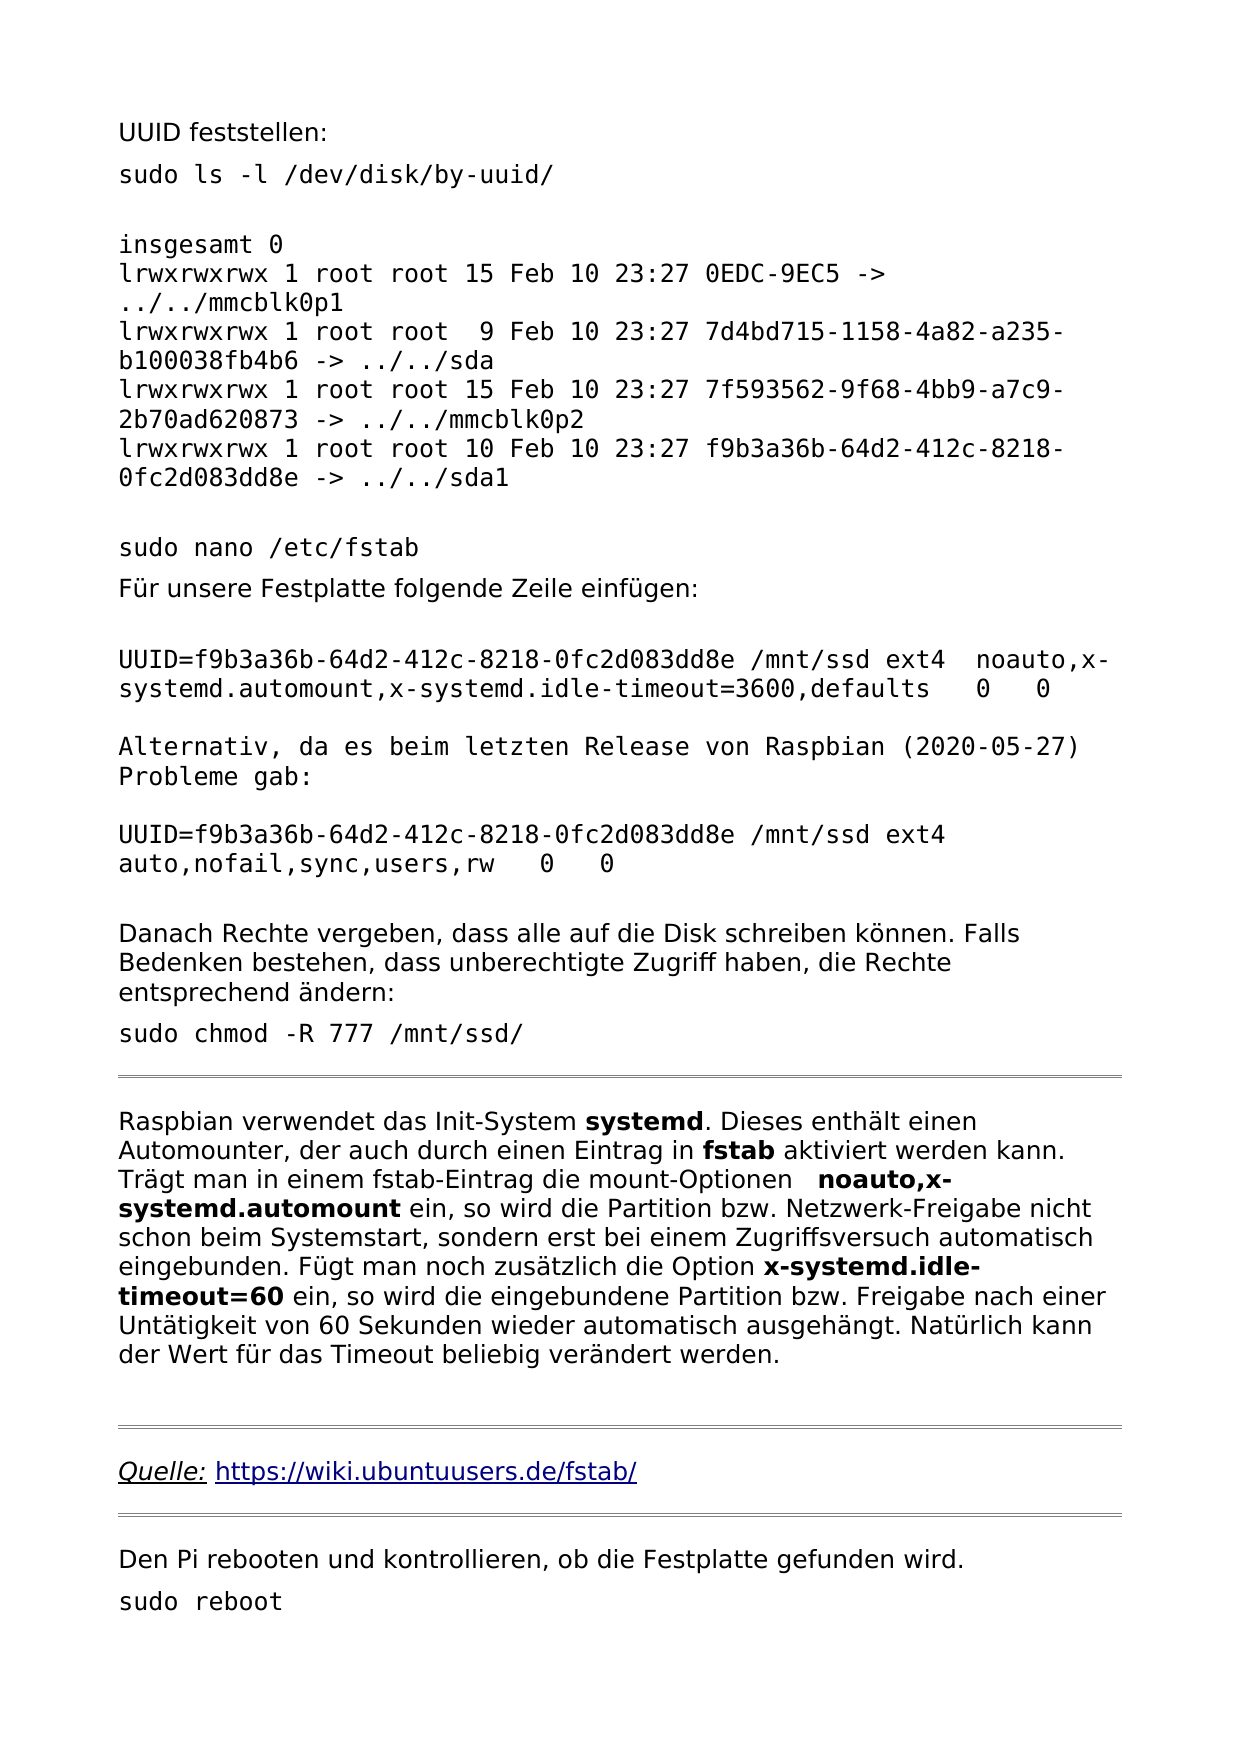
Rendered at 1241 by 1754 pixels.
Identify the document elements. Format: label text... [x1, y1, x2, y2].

text Für unsere Festplatte folgende Zeile einfügen: [118, 574, 1122, 633]
text Den Pi rebooten und kontrollieren, ob die Festplatte gefunden wird. [118, 1545, 1122, 1574]
text sudo nano /etc/fstab [118, 533, 1122, 562]
text Quelle: https://wiki.ubuntuusers.de/fstab/ [118, 1457, 1122, 1486]
text insgesamt 0 lrwxrwxrwx 1 root root 15 Feb 10 23:27 0EDC-9EC5 -> ../../mmcblk0p1 lrwxrwxrwx 1 root root 9 Feb 10 23:27 7d4bd715-1158-4a82-a235-b100038fb4b6 -> ../../sda lrwxrwxrwx 1 root root 15 Feb 10 23:27 7f593562-9f68-4bb9-a7c9-2b70ad620873 -> ../../mmcblk0p2 lrwxrwxrwx 1 root root 10 Feb 10 23:27 f9b3a36b-64d2-412c-8218-0fc2d083dd8e -> ../../sda1 [118, 201, 1122, 522]
text sudo reboot [118, 1587, 1122, 1616]
text Raspbian verwendet das Init-System systemd. Dieses enthält einen Automounter, der auch durch einen Eintrag in fstab aktiviert werden kann. Trägt man in einem fstab-Eintrag die mount-Optionen noauto,x-systemd.automount ein, so wird die Partition bzw. Netzwerk-Freigabe nicht schon beim Systemstart, sondern erst bei einem Zugriffsversuch automatisch eingebunden. Fügt man noch zusätzlich die Option x-systemd.idle-timeout=60 ein, so wird die eingebundene Partition bzw. Freigabe nach einer Untätigkeit von 60 Sekunden wieder automatisch ausgehängt. Natürlich kann der Wert für das Timeout beliebig verändert werden. [118, 1107, 1122, 1398]
text sudo ls -l /dev/disk/by-uuid/ [118, 160, 1122, 189]
text sudo chmod -R 777 /mnt/ssd/ [118, 1019, 1122, 1048]
text UUID feststellen: [118, 118, 1122, 147]
text Danach Rechte vergeben, dass alle auf die Disk schreiben können. Falls Bedenken bestehen, dass unberechtigte Zugriff haben, die Rechte entsprechend ändern: [118, 919, 1122, 1007]
text UUID=f9b3a36b-64d2-412c-8218-0fc2d083dd8e /mnt/ssd ext4 noauto,x-systemd.automount,x-systemd.idle-timeout=3600,defaults 0 0 Alternativ, da es beim letzten Release von Raspbian (2020-05-27) Probleme gab: UUID=f9b3a36b-64d2-412c-8218-0fc2d083dd8e /mnt/ssd ext4 auto,nofail,sync,users,rw 0 0 [118, 645, 1122, 908]
